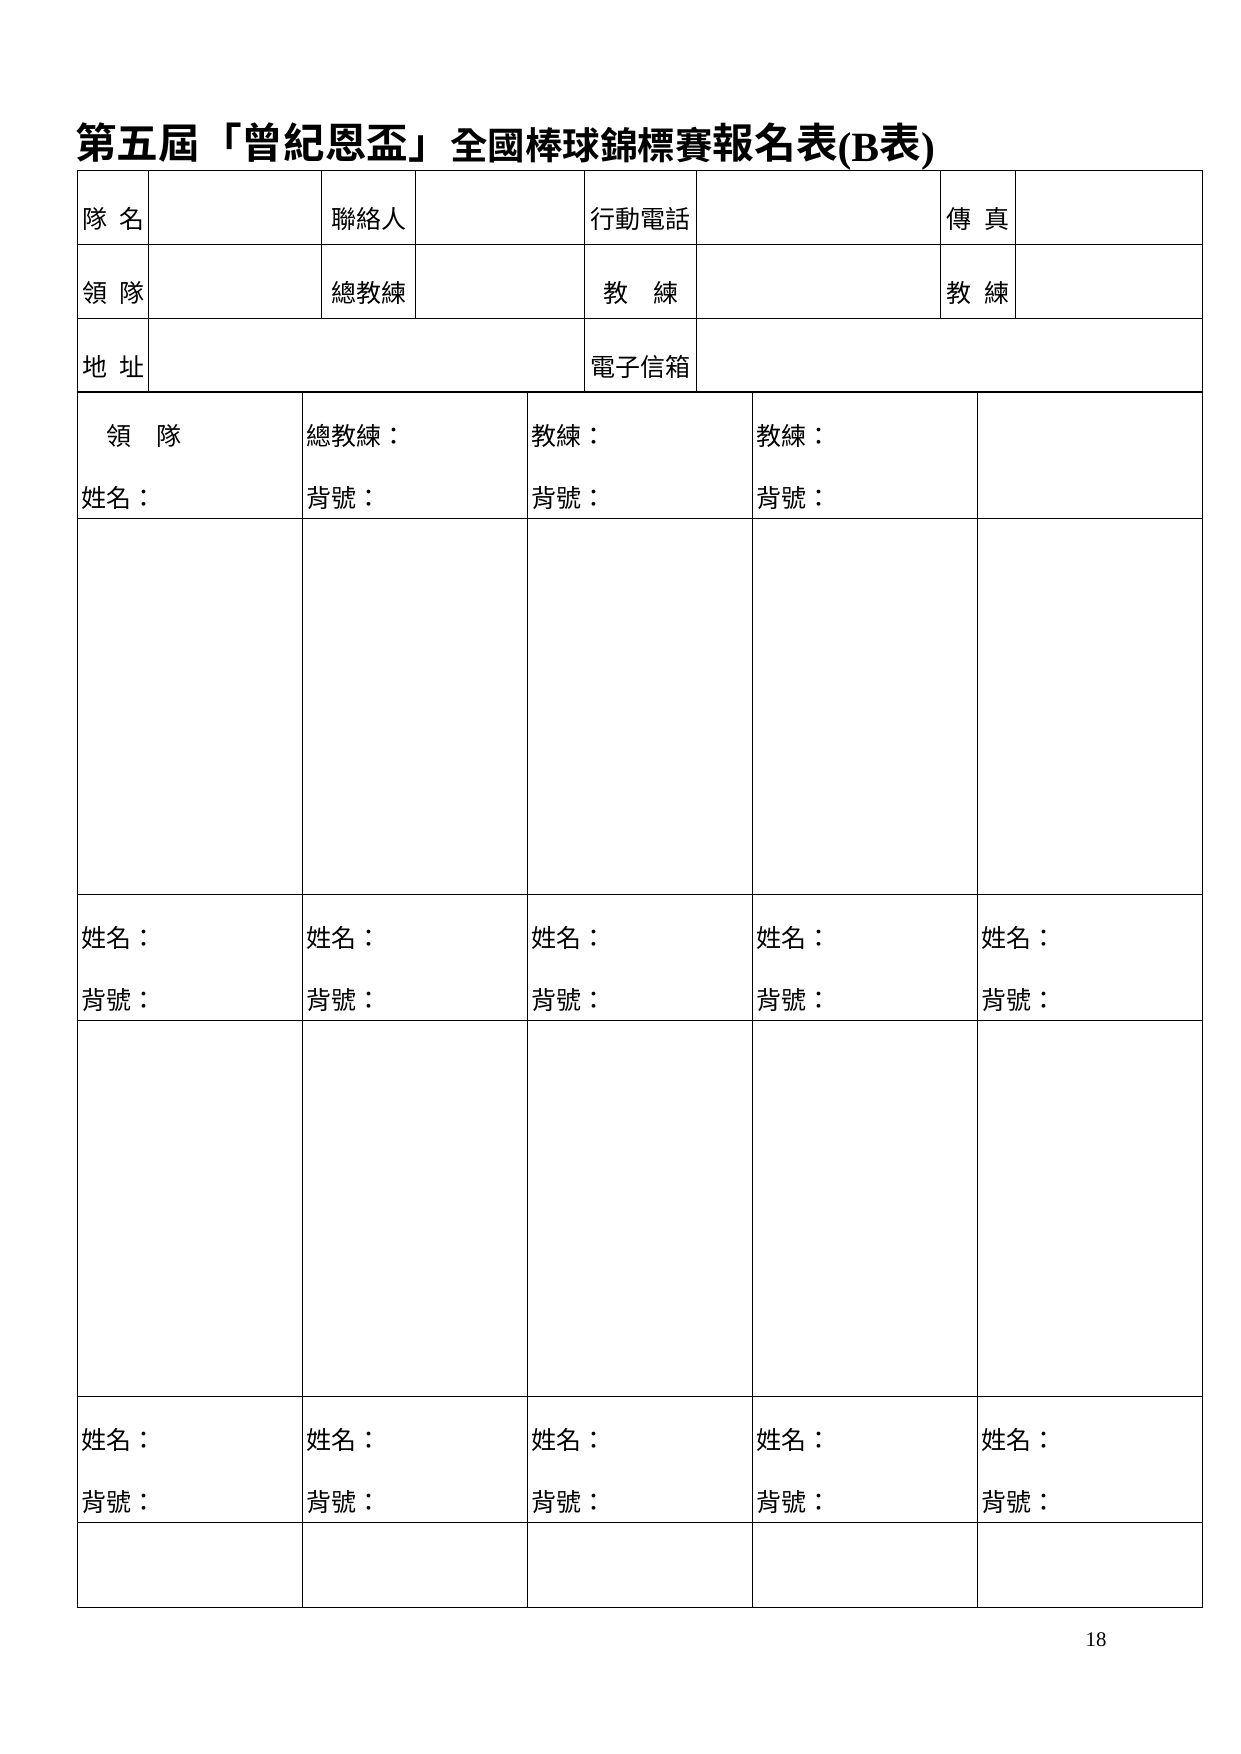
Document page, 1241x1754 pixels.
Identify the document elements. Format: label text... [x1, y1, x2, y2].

table_cell 總教練 [322, 245, 415, 318]
table_cell [697, 319, 1202, 391]
table_cell [78, 519, 302, 893]
table_cell [528, 1523, 752, 1607]
table_cell 姓名： 背號： [78, 1397, 302, 1522]
table_header 聯絡人 [322, 171, 415, 244]
table_cell 教練： 背號： [528, 393, 752, 517]
table_cell [1016, 245, 1202, 318]
table_cell 領 隊 姓名： [78, 393, 302, 517]
table_cell 姓名： 背號： [528, 1397, 752, 1522]
table_cell [303, 519, 527, 893]
table_cell 領 隊 [78, 245, 148, 318]
table_cell 教練： 背號： [753, 393, 977, 517]
table_cell 姓名： 背號： [978, 1397, 1202, 1522]
table_cell [978, 393, 1202, 517]
table_cell 姓名： 背號： [78, 895, 302, 1019]
table_cell [978, 519, 1202, 893]
text 第五屆「曾紀恩盃」全國棒球錦標賽報名表(B表) [75, 108, 1106, 170]
table_cell [528, 1021, 752, 1396]
table_cell [303, 1523, 527, 1607]
table_cell [149, 319, 584, 391]
table_header [1016, 171, 1202, 244]
table_cell 姓名： 背號： [753, 1397, 977, 1522]
table_cell [528, 519, 752, 893]
table_cell [416, 245, 584, 318]
table_cell 總教練： 背號： [303, 393, 527, 517]
table_header [416, 171, 584, 244]
table_cell 姓名： 背號： [978, 895, 1202, 1019]
table_cell [978, 1523, 1202, 1607]
table_cell [978, 1021, 1202, 1396]
table_cell 教 練 [941, 245, 1015, 318]
table_header [149, 171, 321, 244]
table_header 傳 真 [941, 171, 1015, 244]
table_cell 地 址 [78, 319, 148, 391]
table_header [697, 171, 940, 244]
table_cell [753, 1523, 977, 1607]
table_cell [78, 1021, 302, 1396]
table_cell [753, 1021, 977, 1396]
table_cell [753, 519, 977, 893]
table_cell 姓名： 背號： [528, 895, 752, 1019]
table_cell 姓名： 背號： [753, 895, 977, 1019]
table_cell [78, 1523, 302, 1607]
table_cell [303, 1021, 527, 1396]
table_cell 電子信箱 [585, 319, 696, 391]
table_header 隊 名 [78, 171, 148, 244]
table_header 行動電話 [585, 171, 696, 244]
table_cell 姓名： 背號： [303, 895, 527, 1019]
table_cell 教 練 [585, 245, 696, 318]
table_cell [149, 245, 321, 318]
table_cell [697, 245, 940, 318]
table_cell 姓名： 背號： [303, 1397, 527, 1522]
